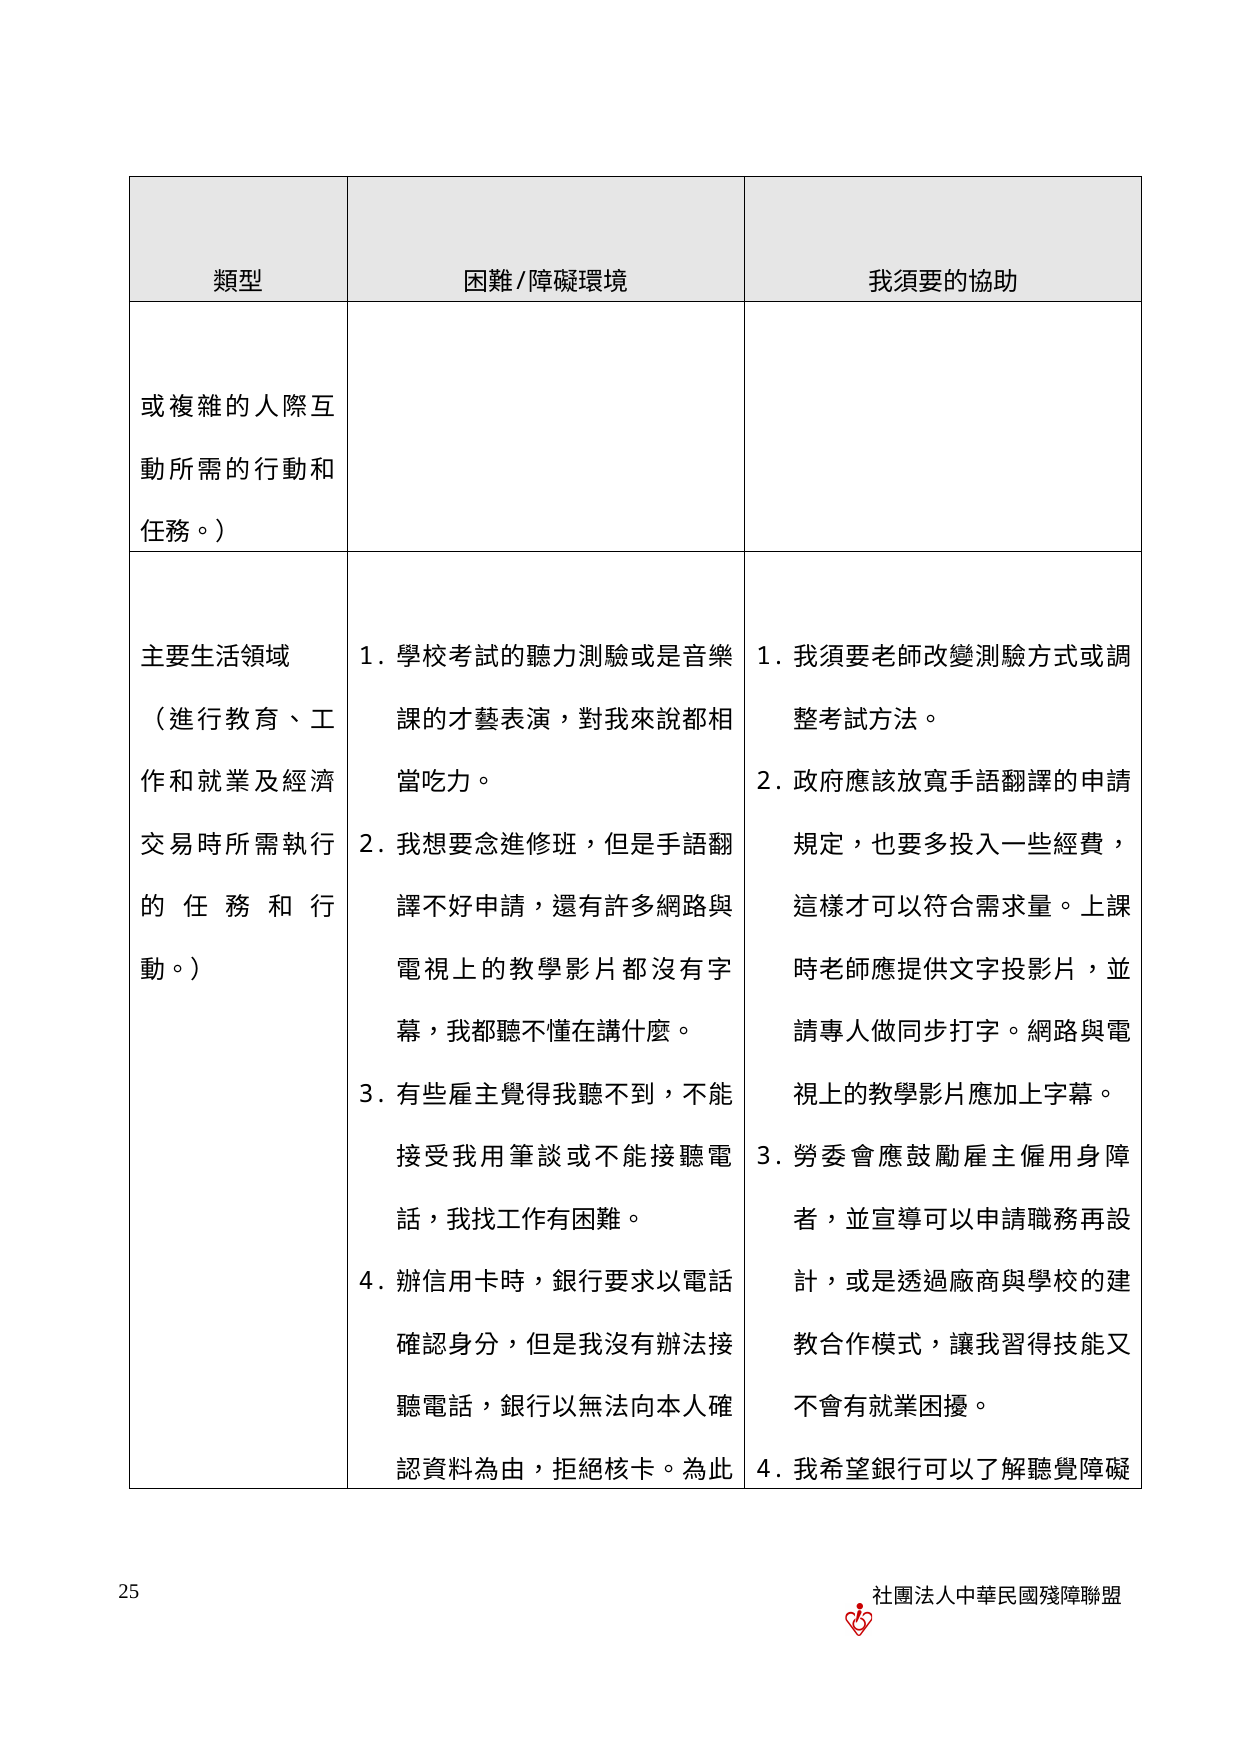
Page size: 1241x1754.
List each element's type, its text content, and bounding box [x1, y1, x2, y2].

table_header 我須要的協助 [745, 177, 1141, 301]
table_header 困難/障礙環境 [348, 177, 744, 301]
table_header 類型 [130, 177, 347, 301]
table_cell 學校考試的聽力測驗或是音樂課的才藝表演，對我來說都相當吃力。 我想要念進修班，但是手語翻譯不好申請，還有許多網路與電視上的教學影片都沒有字幕，我都聽不懂在講什麼。 有些雇主覺得我聽不到，不能接受我用筆談或不能接聽電話，我找工作有困難。 辦信用卡時，銀行要求以電話確認身分，但是我沒有辦法接聽電話，銀行以無法向本人確認資料為由，拒絕核卡。為此 [348, 552, 744, 1488]
table_cell 或複雜的人際互動所需的行動和任務。） [130, 302, 347, 551]
table_cell [348, 302, 744, 551]
table_cell 我須要老師改變測驗方式或調整考試方法。 政府應該放寬手語翻譯的申請規定，也要多投入一些經費，這樣才可以符合需求量。上課時老師應提供文字投影片，並請專人做同步打字。網路與電視上的教學影片應加上字幕。 勞委會應鼓勵雇主僱用身障者，並宣導可以申請職務再設計，或是透過廠商與學校的建教合作模式，讓我習得技能又不會有就業困擾。 我希望銀行可以了解聽覺障礙 [745, 552, 1141, 1488]
table_cell 主要生活領域 （進行教育、工作和就業及經濟交易時所需執行的任務和行動。） [130, 552, 347, 1488]
table_cell [745, 302, 1141, 551]
